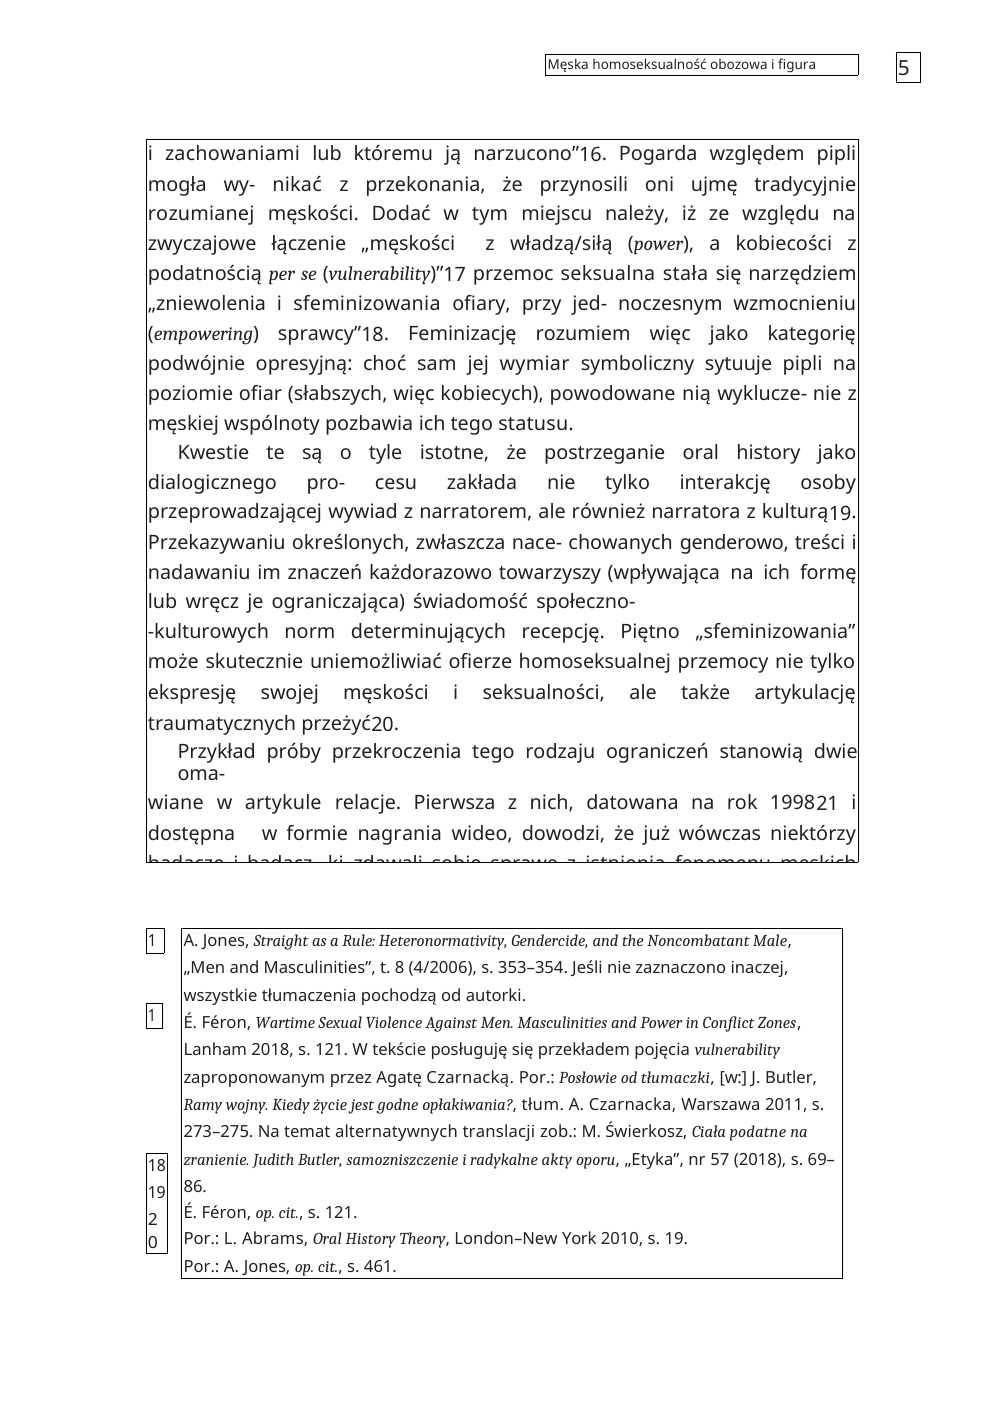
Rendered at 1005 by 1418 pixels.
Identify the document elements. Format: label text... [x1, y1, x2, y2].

text 20 [148, 1208, 167, 1253]
text i zachowaniami lub któremu ją narzucono”16. Pogarda względem pipli mogła wy- nikać z przekonania, że przynosili oni ujmę tradycyjnie rozumianej męskości. Dodać w tym miejscu należy, iż ze względu na zwyczajowe łączenie „męskości z władzą/siłą (power), a kobiecości z podatnością per se (vulnerability)”17 przemoc seksualna stała się narzędziem „zniewolenia i sfeminizowania ofiary, przy jed- noczesnym wzmocnieniu (empowering) sprawcy”18. Feminizację rozumiem więc jako kategorię podwójnie opresyjną: choć sam jej wymiar symboliczny sytuuje pipli na poziomie ofiar (słabszych, więc kobiecych), powodowane nią wyklucze- nie z męskiej wspólnoty pozbawia ich tego statusu. [148, 140, 856, 436]
text 56 [898, 53, 919, 82]
text 19 [148, 1181, 167, 1203]
text Por.: L. Abrams, Oral History Theory, London–New York 2010, s. 19. Por.: A. Jones, op. cit., s. 461. [183, 1227, 697, 1277]
text „Men and Masculinities”, t. 8 (4/2006), s. 353–354. Jeśli nie zaznaczono inaczej, wszystkie tłumaczenia pochodzą od autorki. [183, 956, 842, 1006]
text Przykład próby przekroczenia tego rodzaju ograniczeń stanowią dwie oma- [177, 740, 858, 785]
text A. Jones, Straight as a Rule: Heteronormativity, Gendercide, and the Noncombatant Male, [183, 929, 842, 951]
text Męska homoseksualność obozowa i figura pipla… [547, 55, 858, 75]
text zaproponowanym przez Agatę Czarnacką. Por.: Posłowie od tłumaczki, [w:] J. Butler, Ramy wojny. Kiedy życie jest godne opłakiwania?, tłum. A. Czarnacka, Warszawa 2011, s. 273–275. Na temat alternatywnych translacji zob.: M. Świerkosz, Ciała podatne na zranienie. Judith Butler, samozniszczenie i radykalne akty oporu, „Etyka”, nr 57 (2018), s. 69–86. [183, 1065, 842, 1198]
text wiane w artykule relacje. Pierwsza z nich, datowana na rok 199821 i dostępna w formie nagrania wideo, dowodzi, że już wówczas niektórzy badacze i badacz- ki zdawali sobie sprawę z istnienia fenomenu męskich relacji homoseksualnych w obozach koncentracyjnych. Granicę wypowiadalności, do której w pewnym momencie swojej opowieści dociera Kotarski, kształtują m.in. opisane pokrótce napięcia społeczno-kulturowe czy brak „sprawdzonego” schematu dystrybucji tego typu treści. Konsekwencją jest zastąpienie dobrowolnie poruszonego tema- tu opowieściami mniej transgresyjnymi i kontrowersyjnymi. [148, 788, 856, 862]
text 18 [148, 1154, 167, 1176]
text É. Féron, Wartime Sexual Violence Against Men. Masculinities and Power in Conflict Zones, Lanham 2018, s. 121. W tekście posługuję się przekładem pojęcia vulnerability [183, 1011, 801, 1061]
text Kwestie te są o tyle istotne, że postrzeganie oral history jako dialogicznego pro- cesu zakłada nie tylko interakcję osoby przeprowadzającej wywiad z narratorem, ale również narratora z kulturą19. Przekazywaniu określonych, zwłaszcza nace- chowanych genderowo, treści i nadawaniu im znaczeń każdorazowo towarzyszy (wpływająca na ich formę lub wręcz je ograniczająca) świadomość społeczno- [148, 438, 856, 614]
text 16 [148, 929, 164, 953]
text 17 [148, 1004, 162, 1028]
text -kulturowych norm determinujących recepcję. Piętno „sfeminizowania” może skutecznie uniemożliwiać ofierze homoseksualnej przemocy nie tylko ekspresję swojej męskości i seksualności, ale także artykulację traumatycznych przeżyć20. [148, 617, 856, 737]
text É. Féron, op. cit., s. 121. [183, 1202, 842, 1223]
